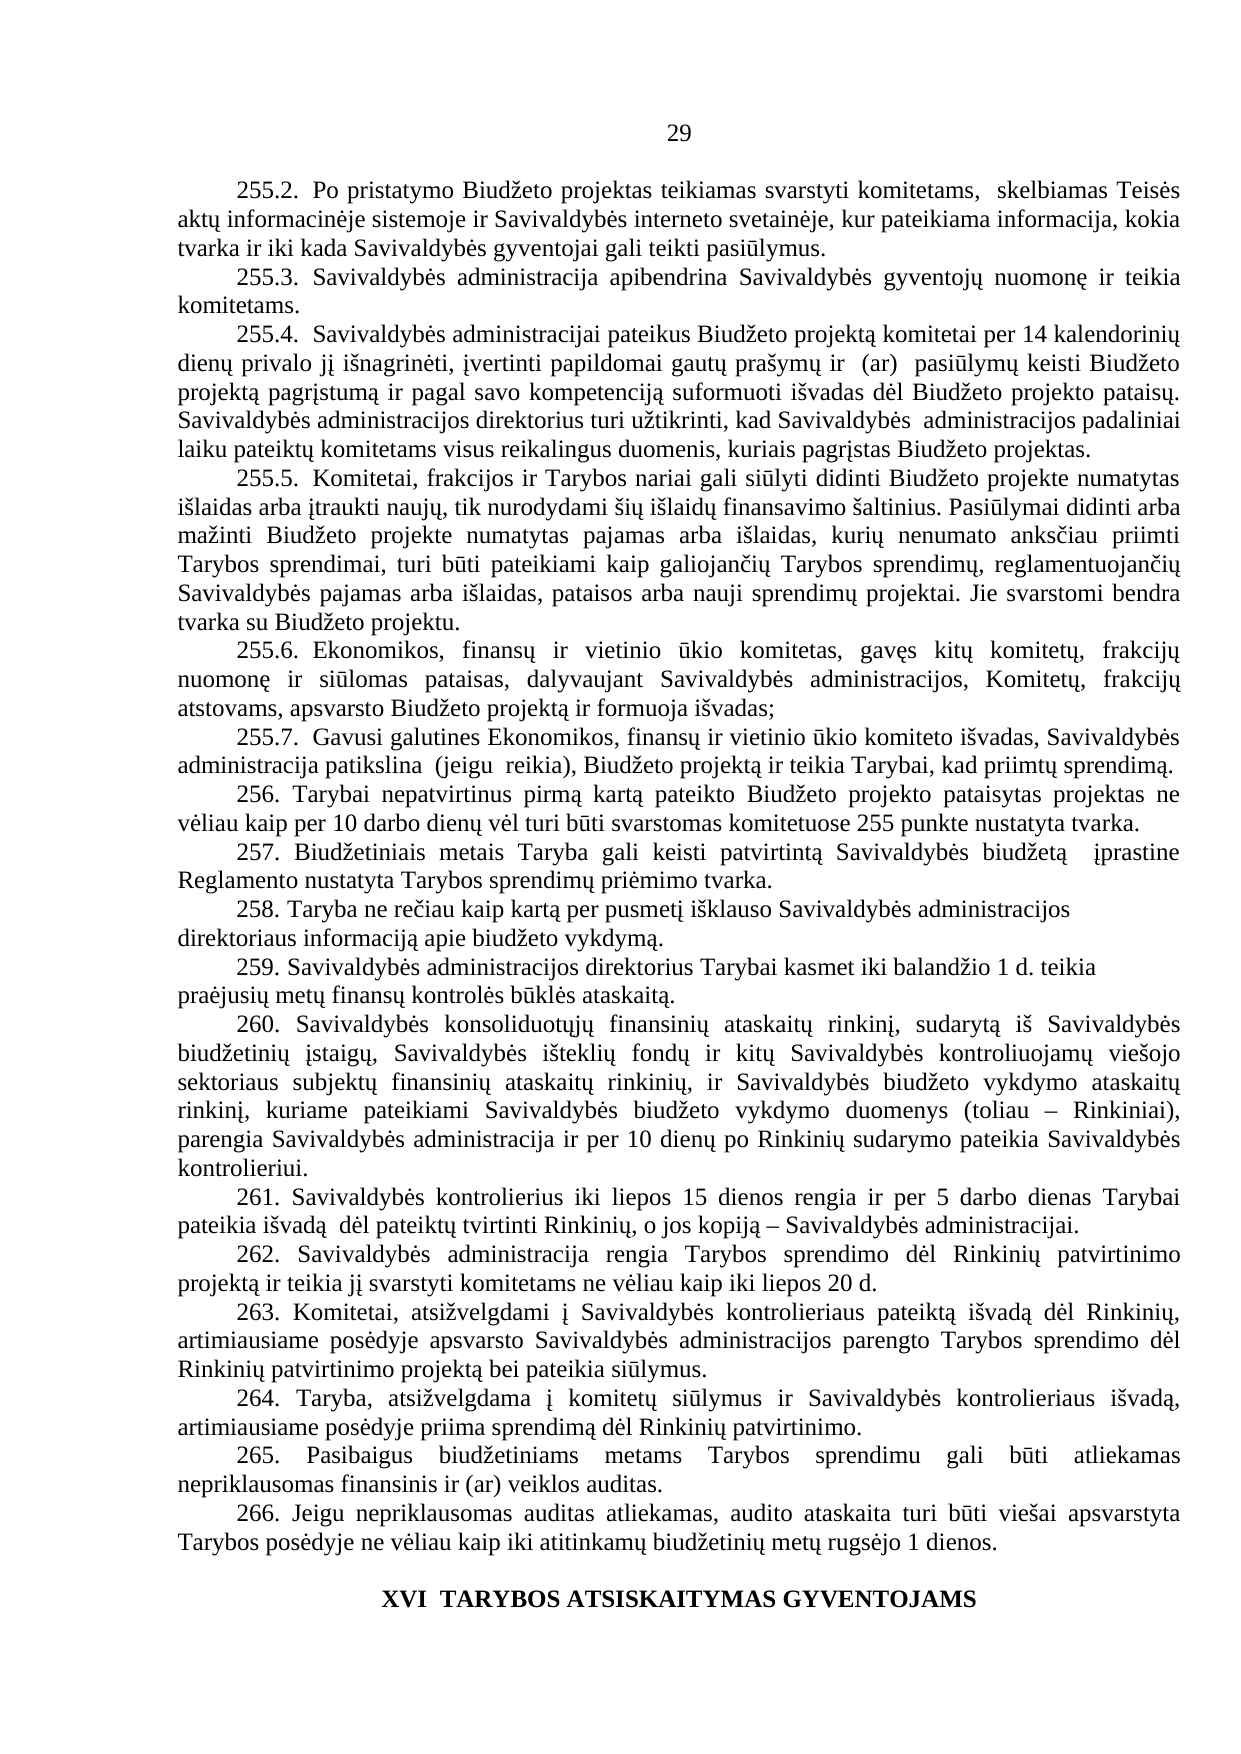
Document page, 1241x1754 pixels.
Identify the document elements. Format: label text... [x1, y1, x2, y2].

text 263. Komitetai, atsižvelgdami į Savivaldybės kontrolieriaus pateiktą išvadą dėl Rinkinių, artimiausiame posėdyje apsvarsto Savivaldybės administracijos parengto Tarybos sprendimo dėl Rinkinių patvirtinimo projektą bei pateikia siūlymus. [177, 1297, 1181, 1383]
text XVI TARYBOS ATSISKAITYMAS GYVENTOJAMS [177, 1584, 1181, 1613]
text 255.7. Gavusi galutines Ekonomikos, finansų ir vietinio ūkio komiteto išvadas, Savivaldybės administracija patikslina (jeigu reikia), Biudžeto projektą ir teikia Tarybai, kad priimtų sprendimą. [177, 722, 1181, 779]
text 262. Savivaldybės administracija rengia Tarybos sprendimo dėl Rinkinių patvirtinimo projektą ir teikia jį svarstyti komitetams ne vėliau kaip iki liepos 20 d. [177, 1239, 1181, 1297]
text 255.2. Po pristatymo Biudžeto projektas teikiamas svarstyti komitetams, skelbiamas Teisės aktų informacinėje sistemoje ir Savivaldybės interneto svetainėje, kur pateikiama informacija, kokia tvarka ir iki kada Savivaldybės gyventojai gali teikti pasiūlymus. [177, 176, 1181, 262]
text 255.6. Ekonomikos, finansų ir vietinio ūkio komitetas, gavęs kitų komitetų, frakcijų nuomonę ir siūlomas pataisas, dalyvaujant Savivaldybės administracijos, Komitetų, frakcijų atstovams, apsvarsto Biudžeto projektą ir formuoja išvadas; [177, 636, 1181, 722]
text 260. Savivaldybės konsoliduotųjų finansinių ataskaitų rinkinį, sudarytą iš Savivaldybės biudžetinių įstaigų, Savivaldybės išteklių fondų ir kitų Savivaldybės kontroliuojamų viešojo sektoriaus subjektų finansinių ataskaitų rinkinių, ir Savivaldybės biudžeto vykdymo ataskaitų rinkinį, kuriame pateikiami Savivaldybės biudžeto vykdymo duomenys (toliau – Rinkiniai), parengia Savivaldybės administracija ir per 10 dienų po Rinkinių sudarymo pateikia Savivaldybės kontrolieriui. [177, 1009, 1181, 1182]
text 259. Savivaldybės administracijos direktorius Tarybai kasmet iki balandžio 1 d. teikia praėjusių metų finansų kontrolės būklės ataskaitą. [177, 952, 1181, 1009]
text 256. Tarybai nepatvirtinus pirmą kartą pateikto Biudžeto projekto pataisytas projektas ne vėliau kaip per 10 darbo dienų vėl turi būti svarstomas komitetuose 255 punkte nustatyta tvarka. [177, 779, 1181, 837]
text 266. Jeigu nepriklausomas auditas atliekamas, audito ataskaita turi būti viešai apsvarstyta Tarybos posėdyje ne vėliau kaip iki atitinkamų biudžetinių metų rugsėjo 1 dienos. [177, 1498, 1181, 1556]
text 264. Taryba, atsižvelgdama į komitetų siūlymus ir Savivaldybės kontrolieriaus išvadą, artimiausiame posėdyje priima sprendimą dėl Rinkinių patvirtinimo. [177, 1383, 1181, 1441]
text 255.5. Komitetai, frakcijos ir Tarybos nariai gali siūlyti didinti Biudžeto projekte numatytas išlaidas arba įtraukti naujų, tik nurodydami šių išlaidų finansavimo šaltinius. Pasiūlymai didinti arba mažinti Biudžeto projekte numatytas pajamas arba išlaidas, kurių nenumato anksčiau priimti Tarybos sprendimai, turi būti pateikiami kaip galiojančių Tarybos sprendimų, reglamentuojančių Savivaldybės pajamas arba išlaidas, pataisos arba nauji sprendimų projektai. Jie svarstomi bendra tvarka su Biudžeto projektu. [177, 463, 1181, 636]
text 255.4. Savivaldybės administracijai pateikus Biudžeto projektą komitetai per 14 kalendorinių dienų privalo jį išnagrinėti, įvertinti papildomai gautų prašymų ir (ar) pasiūlymų keisti Biudžeto projektą pagrįstumą ir pagal savo kompetenciją suformuoti išvadas dėl Biudžeto projekto pataisų. Savivaldybės administracijos direktorius turi užtikrinti, kad Savivaldybės administracijos padaliniai laiku pateiktų komitetams visus reikalingus duomenis, kuriais pagrįstas Biudžeto projektas. [177, 319, 1181, 463]
text 257. Biudžetiniais metais Taryba gali keisti patvirtintą Savivaldybės biudžetą įprastine Reglamento nustatyta Tarybos sprendimų priėmimo tvarka. [177, 837, 1181, 894]
text 265. Pasibaigus biudžetiniams metams Tarybos sprendimu gali būti atliekamas nepriklausomas finansinis ir (ar) veiklos auditas. [177, 1441, 1181, 1498]
text 258. Taryba ne rečiau kaip kartą per pusmetį išklauso Savivaldybės administracijos direktoriaus informaciją apie biudžeto vykdymą. [177, 894, 1181, 952]
text 255.3. Savivaldybės administracija apibendrina Savivaldybės gyventojų nuomonę ir teikia komitetams. [177, 262, 1181, 319]
text 261. Savivaldybės kontrolierius iki liepos 15 dienos rengia ir per 5 darbo dienas Tarybai pateikia išvadą dėl pateiktų tvirtinti Rinkinių, o jos kopiją – Savivaldybės administracijai. [177, 1182, 1181, 1239]
